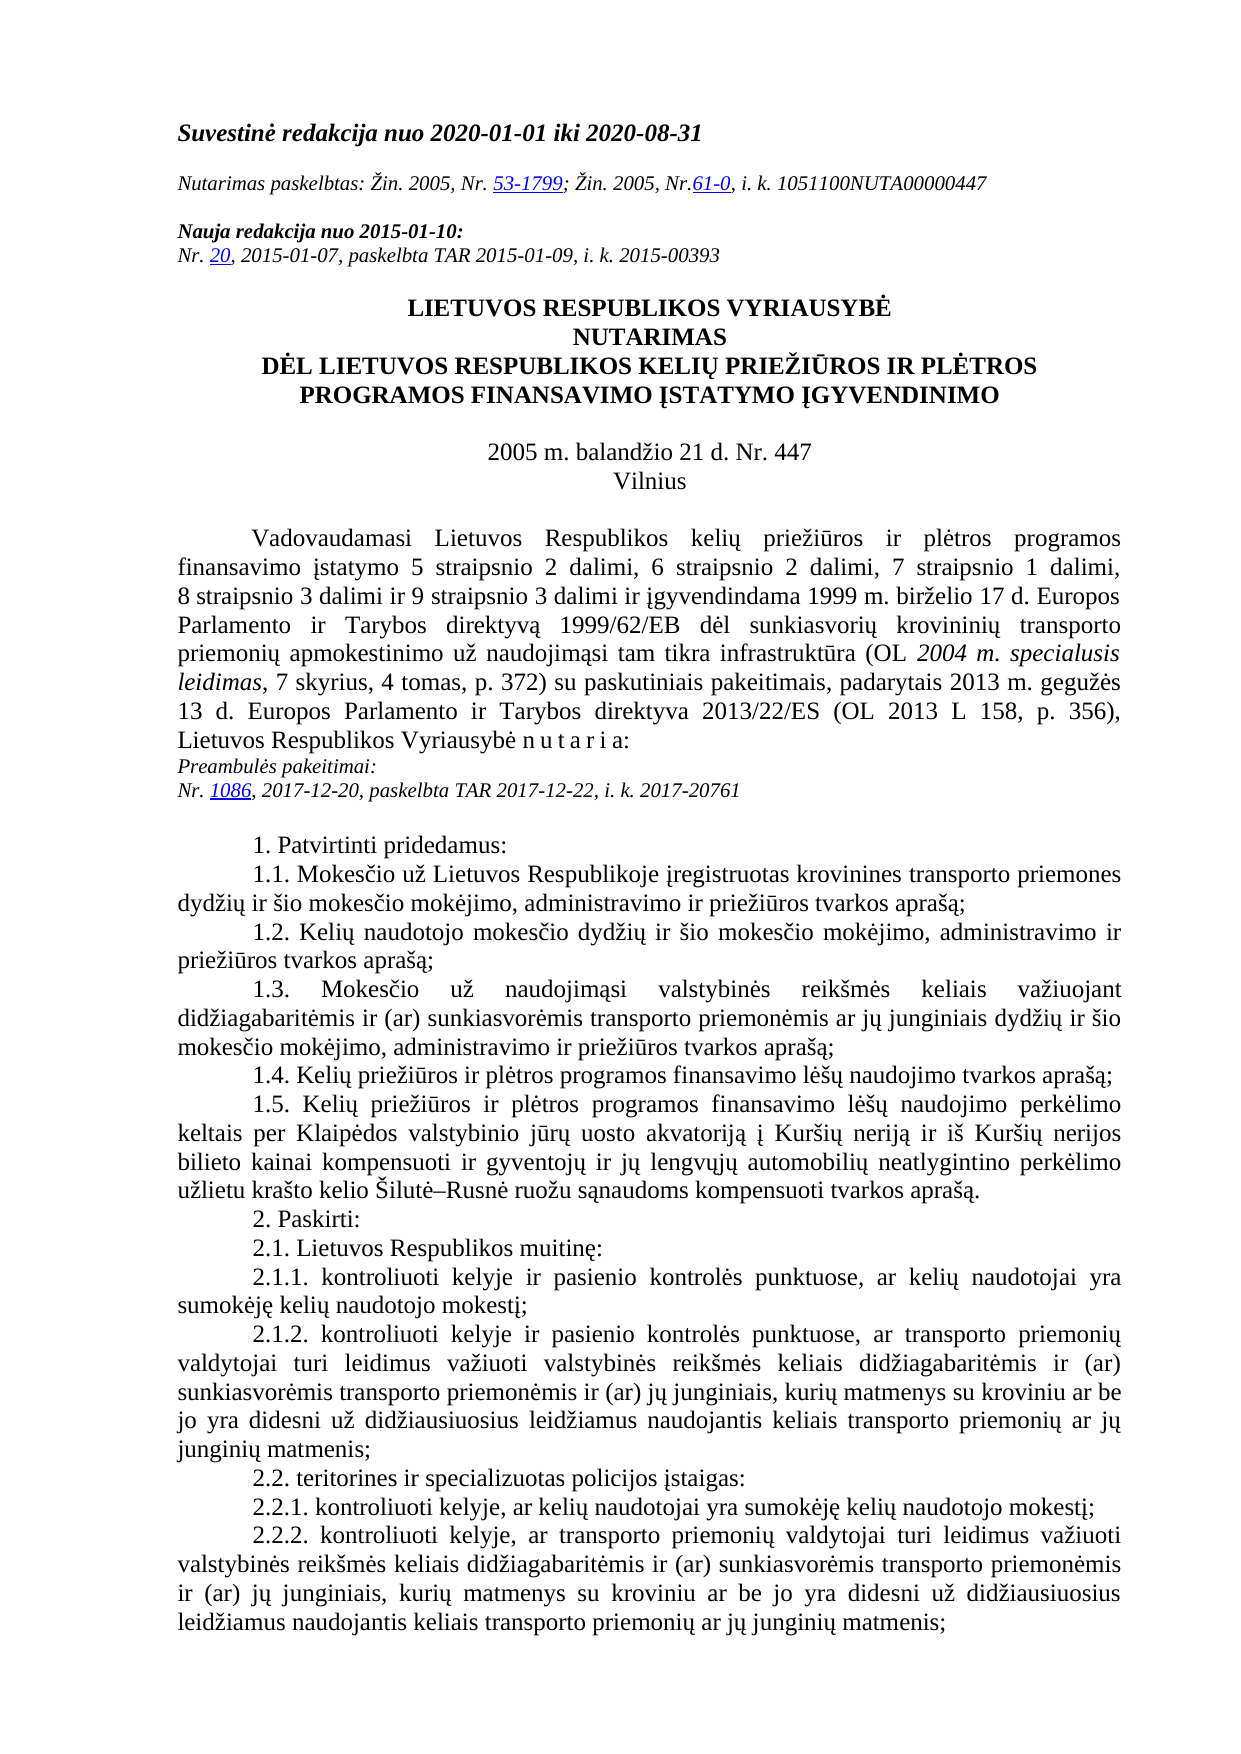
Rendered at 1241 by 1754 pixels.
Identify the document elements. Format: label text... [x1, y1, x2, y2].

text Vilnius [177, 466, 1122, 495]
text 2005 m. balandžio 21 d. Nr. 447 [177, 437, 1122, 466]
text 2.2.2. kontroliuoti kelyje, ar transporto priemonių valdytojai turi leidimus važiuoti valstybinės reikšmės keliais didžiagabaritėmis ir (ar) sunkiasvorėmis transporto priemonėmis ir (ar) jų junginiais, kurių matmenys su kroviniu ar be jo yra didesni už didžiausiuosius leidžiamus naudojantis keliais transporto priemonių ar jų junginių matmenis; [177, 1520, 1122, 1635]
text 1.4. Kelių priežiūros ir plėtros programos finansavimo lėšų naudojimo tvarkos aprašą; [177, 1060, 1122, 1089]
text Preambulės pakeitimai: [177, 753, 1122, 778]
text 2.2.1. kontroliuoti kelyje, ar kelių naudotojai yra sumokėję kelių naudotojo mokestį; [177, 1492, 1122, 1520]
text 2.1. Lietuvos Respublikos muitinę: [177, 1233, 1122, 1262]
text Vadovaudamasi Lietuvos Respublikos kelių priežiūros ir plėtros programos finansavimo įstatymo 5 straipsnio 2 dalimi, 6 straipsnio 2 dalimi, 7 straipsnio 1 dalimi, 8 straipsnio 3 dalimi ir 9 straipsnio 3 dalimi ir įgyvendindama 1999 m. birželio 17 d. Europos Parlamento ir Tarybos direktyvą 1999/62/EB dėl sunkiasvorių krovininių transporto priemonių apmokestinimo už naudojimąsi tam tikra infrastruktūra (OL 2004 m. specialusis leidimas, 7 skyrius, 4 tomas, p. 372) su paskutiniais pakeitimais, padarytais 2013 m. gegužės 13 d. Europos Parlamento ir Tarybos direktyva 2013/22/ES (OL 2013 L 158, p. 356), Lietuvos Respublikos Vyriausybė nutaria: [177, 523, 1122, 753]
text 1.5. Kelių priežiūros ir plėtros programos finansavimo lėšų naudojimo perkėlimo keltais per Klaipėdos valstybinio jūrų uosto akvatoriją į Kuršių neriją ir iš Kuršių nerijos bilieto kainai kompensuoti ir gyventojų ir jų lengvųjų automobilių neatlygintino perkėlimo užlietu krašto kelio Šilutė–Rusnė ruožu sąnaudoms kompensuoti tvarkos aprašą. [177, 1089, 1122, 1204]
text LIETUVOS RESPUBLIKOS VYRIAUSYBĖ [177, 293, 1122, 322]
text 2.2. teritorines ir specializuotas policijos įstaigas: [177, 1463, 1122, 1492]
text NUTARIMAS [177, 322, 1122, 351]
text Nauja redakcija nuo 2015-01-10: [177, 219, 1122, 243]
text Nutarimas paskelbtas: Žin. 2005, Nr. 53-1799; Žin. 2005, Nr.61-0, i. k. 1051100NUTA00000447 [177, 171, 1122, 195]
text 1.3. Mokesčio už naudojimąsi valstybinės reikšmės keliais važiuojant didžiagabaritėmis ir (ar) sunkiasvorėmis transporto priemonėmis ar jų junginiais dydžių ir šio mokesčio mokėjimo, administravimo ir priežiūros tvarkos aprašą; [177, 974, 1122, 1060]
text 2.1.1. kontroliuoti kelyje ir pasienio kontrolės punktuose, ar kelių naudotojai yra sumokėję kelių naudotojo mokestį; [177, 1262, 1122, 1319]
text Nr. 20, 2015-01-07, paskelbta TAR 2015-01-09, i. k. 2015-00393 [177, 243, 1122, 267]
text 1.2. Kelių naudotojo mokesčio dydžių ir šio mokesčio mokėjimo, administravimo ir priežiūros tvarkos aprašą; [177, 917, 1122, 974]
text 2.1.2. kontroliuoti kelyje ir pasienio kontrolės punktuose, ar transporto priemonių valdytojai turi leidimus važiuoti valstybinės reikšmės keliais didžiagabaritėmis ir (ar) sunkiasvorėmis transporto priemonėmis ir (ar) jų junginiais, kurių matmenys su kroviniu ar be jo yra didesni už didžiausiuosius leidžiamus naudojantis keliais transporto priemonių ar jų junginių matmenis; [177, 1319, 1122, 1463]
text Nr. 1086, 2017-12-20, paskelbta TAR 2017-12-22, i. k. 2017-20761 [177, 778, 1122, 802]
text 1.1. Mokesčio už Lietuvos Respublikoje įregistruotas krovinines transporto priemones dydžių ir šio mokesčio mokėjimo, administravimo ir priežiūros tvarkos aprašą; [177, 859, 1122, 917]
text 1. Patvirtinti pridedamus: [177, 830, 1122, 859]
text Suvestinė redakcija nuo 2020-01-01 iki 2020-08-31 [177, 118, 1122, 147]
text DĖL LIETUVOS RESPUBLIKOS KELIŲ PRIEŽIŪROS IR PLĖTROS PROGRAMOS FINANSAVIMO ĮSTATYMO ĮGYVENDINIMO [177, 351, 1122, 408]
text 2. Paskirti: [177, 1204, 1122, 1233]
